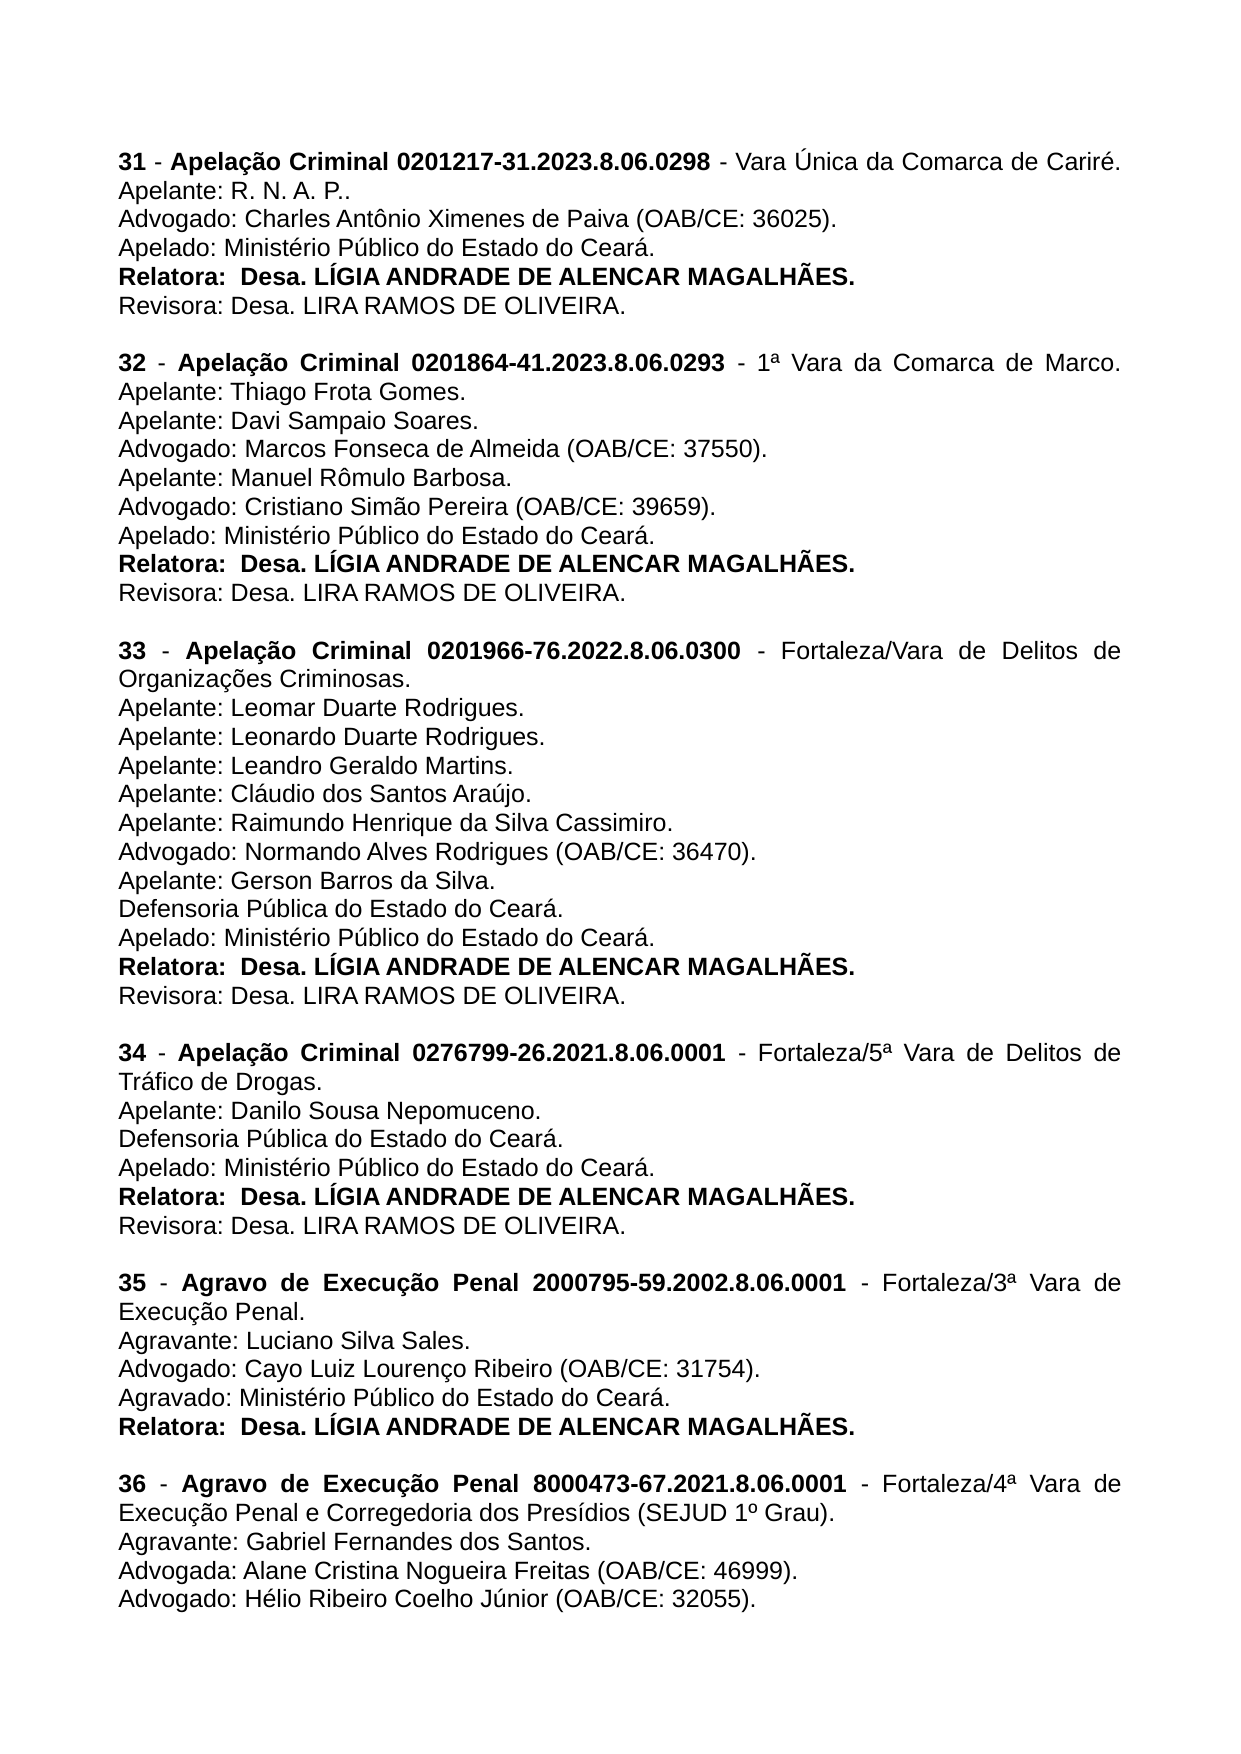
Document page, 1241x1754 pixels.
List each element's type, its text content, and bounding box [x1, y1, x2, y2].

text Apelante: Leomar Duarte Rodrigues. [118, 693, 1122, 722]
text Apelado: Ministério Público do Estado do Ceará. [118, 521, 1122, 549]
text Agravante: Gabriel Fernandes dos Santos. [118, 1527, 1122, 1556]
text 36 - Agravo de Execução Penal 8000473-67.2021.8.06.0001 - Fortaleza/4ª Vara de Execução Penal e Corregedoria dos Presídios (SEJUD 1º Grau). [118, 1469, 1122, 1527]
text Relatora: Desa. LÍGIA ANDRADE DE ALENCAR MAGALHÃES. [118, 1182, 1122, 1211]
text Apelante: Cláudio dos Santos Araújo. [118, 779, 1122, 808]
text Advogado: Marcos Fonseca de Almeida (OAB/CE: 37550). [118, 434, 1122, 463]
text Relatora: Desa. LÍGIA ANDRADE DE ALENCAR MAGALHÃES. [118, 549, 1122, 578]
text 34 - Apelação Criminal 0276799-26.2021.8.06.0001 - Fortaleza/5ª Vara de Delitos de Tráfico de Drogas. [118, 1038, 1122, 1096]
text Revisora: Desa. LIRA RAMOS DE OLIVEIRA. [118, 1211, 1122, 1239]
text Relatora: Desa. LÍGIA ANDRADE DE ALENCAR MAGALHÃES. [118, 1412, 1122, 1441]
text 33 - Apelação Criminal 0201966-76.2022.8.06.0300 - Fortaleza/Vara de Delitos de Organizações Criminosas. [118, 636, 1122, 693]
text Apelante: Danilo Sousa Nepomuceno. [118, 1096, 1122, 1124]
text Apelado: Ministério Público do Estado do Ceará. [118, 923, 1122, 952]
text Apelante: Raimundo Henrique da Silva Cassimiro. [118, 808, 1122, 837]
text Revisora: Desa. LIRA RAMOS DE OLIVEIRA. [118, 578, 1122, 607]
text Apelado: Ministério Público do Estado do Ceará. [118, 1153, 1122, 1182]
text Apelado: Ministério Público do Estado do Ceará. [118, 233, 1122, 262]
text Advogado: Normando Alves Rodrigues (OAB/CE: 36470). [118, 837, 1122, 866]
text Revisora: Desa. LIRA RAMOS DE OLIVEIRA. [118, 291, 1122, 319]
text Apelante: Davi Sampaio Soares. [118, 406, 1122, 434]
text Defensoria Pública do Estado do Ceará. [118, 1124, 1122, 1153]
text Advogado: Hélio Ribeiro Coelho Júnior (OAB/CE: 32055). [118, 1584, 1122, 1613]
text Revisora: Desa. LIRA RAMOS DE OLIVEIRA. [118, 981, 1122, 1009]
text Apelante: Leonardo Duarte Rodrigues. [118, 722, 1122, 751]
text Agravado: Ministério Público do Estado do Ceará. [118, 1383, 1122, 1412]
text Apelante: Manuel Rômulo Barbosa. [118, 463, 1122, 492]
text Defensoria Pública do Estado do Ceará. [118, 894, 1122, 923]
text Apelante: Leandro Geraldo Martins. [118, 751, 1122, 779]
text Agravante: Luciano Silva Sales. [118, 1326, 1122, 1354]
text 32 - Apelação Criminal 0201864-41.2023.8.06.0293 - 1ª Vara da Comarca de Marco. Apelante: Thiago Frota Gomes. [118, 348, 1122, 406]
text Advogada: Alane Cristina Nogueira Freitas (OAB/CE: 46999). [118, 1556, 1122, 1584]
text 35 - Agravo de Execução Penal 2000795-59.2002.8.06.0001 - Fortaleza/3ª Vara de Execução Penal. [118, 1268, 1122, 1326]
text Relatora: Desa. LÍGIA ANDRADE DE ALENCAR MAGALHÃES. [118, 952, 1122, 981]
text Relatora: Desa. LÍGIA ANDRADE DE ALENCAR MAGALHÃES. [118, 262, 1122, 291]
text Advogado: Cristiano Simão Pereira (OAB/CE: 39659). [118, 492, 1122, 521]
text Advogado: Charles Antônio Ximenes de Paiva (OAB/CE: 36025). [118, 204, 1122, 233]
text 31 - Apelação Criminal 0201217-31.2023.8.06.0298 - Vara Única da Comarca de Cariré. Apelante: R. N. A. P.. [118, 147, 1122, 204]
text Apelante: Gerson Barros da Silva. [118, 866, 1122, 894]
text Advogado: Cayo Luiz Lourenço Ribeiro (OAB/CE: 31754). [118, 1354, 1122, 1383]
